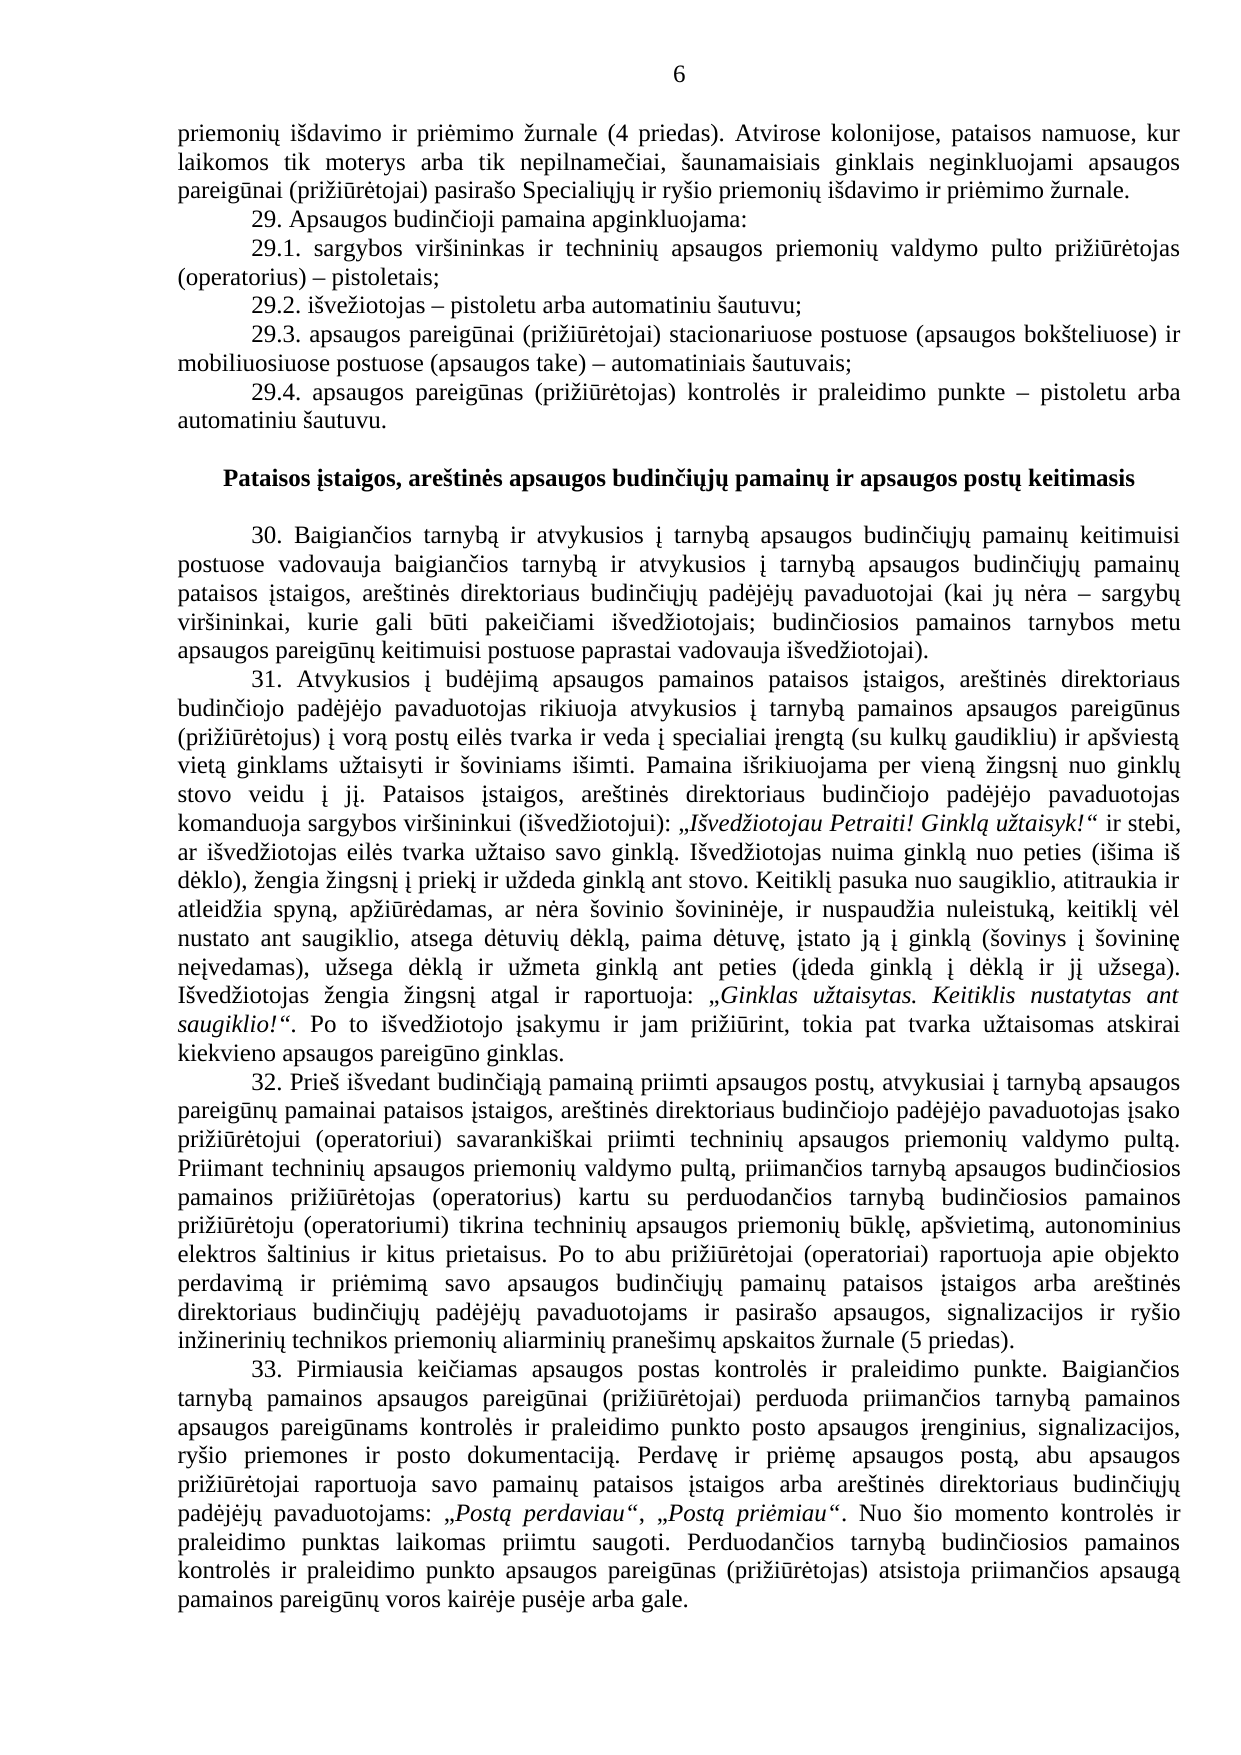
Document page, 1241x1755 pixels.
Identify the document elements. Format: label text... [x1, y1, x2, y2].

text 29.3. apsaugos pareigūnai (prižiūrėtojai) stacionariuose postuose (apsaugos bokšteliuose) ir mobiliuosiuose postuose (apsaugos take) – automatiniais šautuvais; [177, 319, 1181, 377]
text 29.2. išvežiotojas – pistoletu arba automatiniu šautuvu; [177, 291, 1181, 319]
text 33. Pirmiausia keičiamas apsaugos postas kontrolės ir praleidimo punkte. Baigiančios tarnybą pamainos apsaugos pareigūnai (prižiūrėtojai) perduoda priimančios tarnybą pamainos apsaugos pareigūnams kontrolės ir praleidimo punkto posto apsaugos įrenginius, signalizacijos, ryšio priemones ir posto dokumentaciją. Perdavę ir priėmę apsaugos postą, abu apsaugos prižiūrėtojai raportuoja savo pamainų pataisos įstaigos arba areštinės direktoriaus budinčiųjų padėjėjų pavaduotojams: „Postą perdaviau“, „Postą priėmiau“. Nuo šio momento kontrolės ir praleidimo punktas laikomas priimtu saugoti. Perduodančios tarnybą budinčiosios pamainos kontrolės ir praleidimo punkto apsaugos pareigūnas (prižiūrėtojas) atsistoja priimančios apsaugą pamainos pareigūnų voros kairėje pusėje arba gale. [177, 1354, 1181, 1613]
text 29.4. apsaugos pareigūnas (prižiūrėtojas) kontrolės ir praleidimo punkte – pistoletu arba automatiniu šautuvu. [177, 377, 1181, 434]
text Pataisos įstaigos, areštinės apsaugos budinčiųjų pamainų ir apsaugos postų keitimasis [177, 463, 1181, 492]
text 31. Atvykusios į budėjimą apsaugos pamainos pataisos įstaigos, areštinės direktoriaus budinčiojo padėjėjo pavaduotojas rikiuoja atvykusios į tarnybą pamainos apsaugos pareigūnus (prižiūrėtojus) į vorą postų eilės tvarka ir veda į specialiai įrengtą (su kulkų gaudikliu) ir apšviestą vietą ginklams užtaisyti ir šoviniams išimti. Pamaina išrikiuojama per vieną žingsnį nuo ginklų stovo veidu į jį. Pataisos įstaigos, areštinės direktoriaus budinčiojo padėjėjo pavaduotojas komanduoja sargybos viršininkui (išvedžiotojui): „Išvedžiotojau Petraiti! Ginklą užtaisyk!“ ir stebi, ar išvedžiotojas eilės tvarka užtaiso savo ginklą. Išvedžiotojas nuima ginklą nuo peties (išima iš dėklo), žengia žingsnį į priekį ir uždeda ginklą ant stovo. Keitiklį pasuka nuo saugiklio, atitraukia ir atleidžia spyną, apžiūrėdamas, ar nėra šovinio šovininėje, ir nuspaudžia nuleistuką, keitiklį vėl nustato ant saugiklio, atsega dėtuvių dėklą, paima dėtuvę, įstato ją į ginklą (šovinys į šovininę neįvedamas), užsega dėklą ir užmeta ginklą ant peties (įdeda ginklą į dėklą ir jį užsega). Išvedžiotojas žengia žingsnį atgal ir raportuoja: „Ginklas užtaisytas. Keitiklis nustatytas ant saugiklio!“. Po to išvedžiotojo įsakymu ir jam prižiūrint, tokia pat tvarka užtaisomas atskirai kiekvieno apsaugos pareigūno ginklas. [177, 664, 1181, 1067]
text priemonių išdavimo ir priėmimo žurnale (4 priedas). Atvirose kolonijose, pataisos namuose, kur laikomos tik moterys arba tik nepilnamečiai, šaunamaisiais ginklais neginkluojami apsaugos pareigūnai (prižiūrėtojai) pasirašo Specialiųjų ir ryšio priemonių išdavimo ir priėmimo žurnale. [177, 118, 1181, 204]
text 29. Apsaugos budinčioji pamaina apginkluojama: [177, 204, 1181, 233]
text 32. Prieš išvedant budinčiąją pamainą priimti apsaugos postų, atvykusiai į tarnybą apsaugos pareigūnų pamainai pataisos įstaigos, areštinės direktoriaus budinčiojo padėjėjo pavaduotojas įsako prižiūrėtojui (operatoriui) savarankiškai priimti techninių apsaugos priemonių valdymo pultą. Priimant techninių apsaugos priemonių valdymo pultą, priimančios tarnybą apsaugos budinčiosios pamainos prižiūrėtojas (operatorius) kartu su perduodančios tarnybą budinčiosios pamainos prižiūrėtoju (operatoriumi) tikrina techninių apsaugos priemonių būklę, apšvietimą, autonominius elektros šaltinius ir kitus prietaisus. Po to abu prižiūrėtojai (operatoriai) raportuoja apie objekto perdavimą ir priėmimą savo apsaugos budinčiųjų pamainų pataisos įstaigos arba areštinės direktoriaus budinčiųjų padėjėjų pavaduotojams ir pasirašo apsaugos, signalizacijos ir ryšio inžinerinių technikos priemonių aliarminių pranešimų apskaitos žurnale (5 priedas). [177, 1067, 1181, 1354]
text 29.1. sargybos viršininkas ir techninių apsaugos priemonių valdymo pulto prižiūrėtojas (operatorius) – pistoletais; [177, 233, 1181, 291]
text 30. Baigiančios tarnybą ir atvykusios į tarnybą apsaugos budinčiųjų pamainų keitimuisi postuose vadovauja baigiančios tarnybą ir atvykusios į tarnybą apsaugos budinčiųjų pamainų pataisos įstaigos, areštinės direktoriaus budinčiųjų padėjėjų pavaduotojai (kai jų nėra – sargybų viršininkai, kurie gali būti pakeičiami išvedžiotojais; budinčiosios pamainos tarnybos metu apsaugos pareigūnų keitimuisi postuose paprastai vadovauja išvedžiotojai). [177, 521, 1181, 664]
